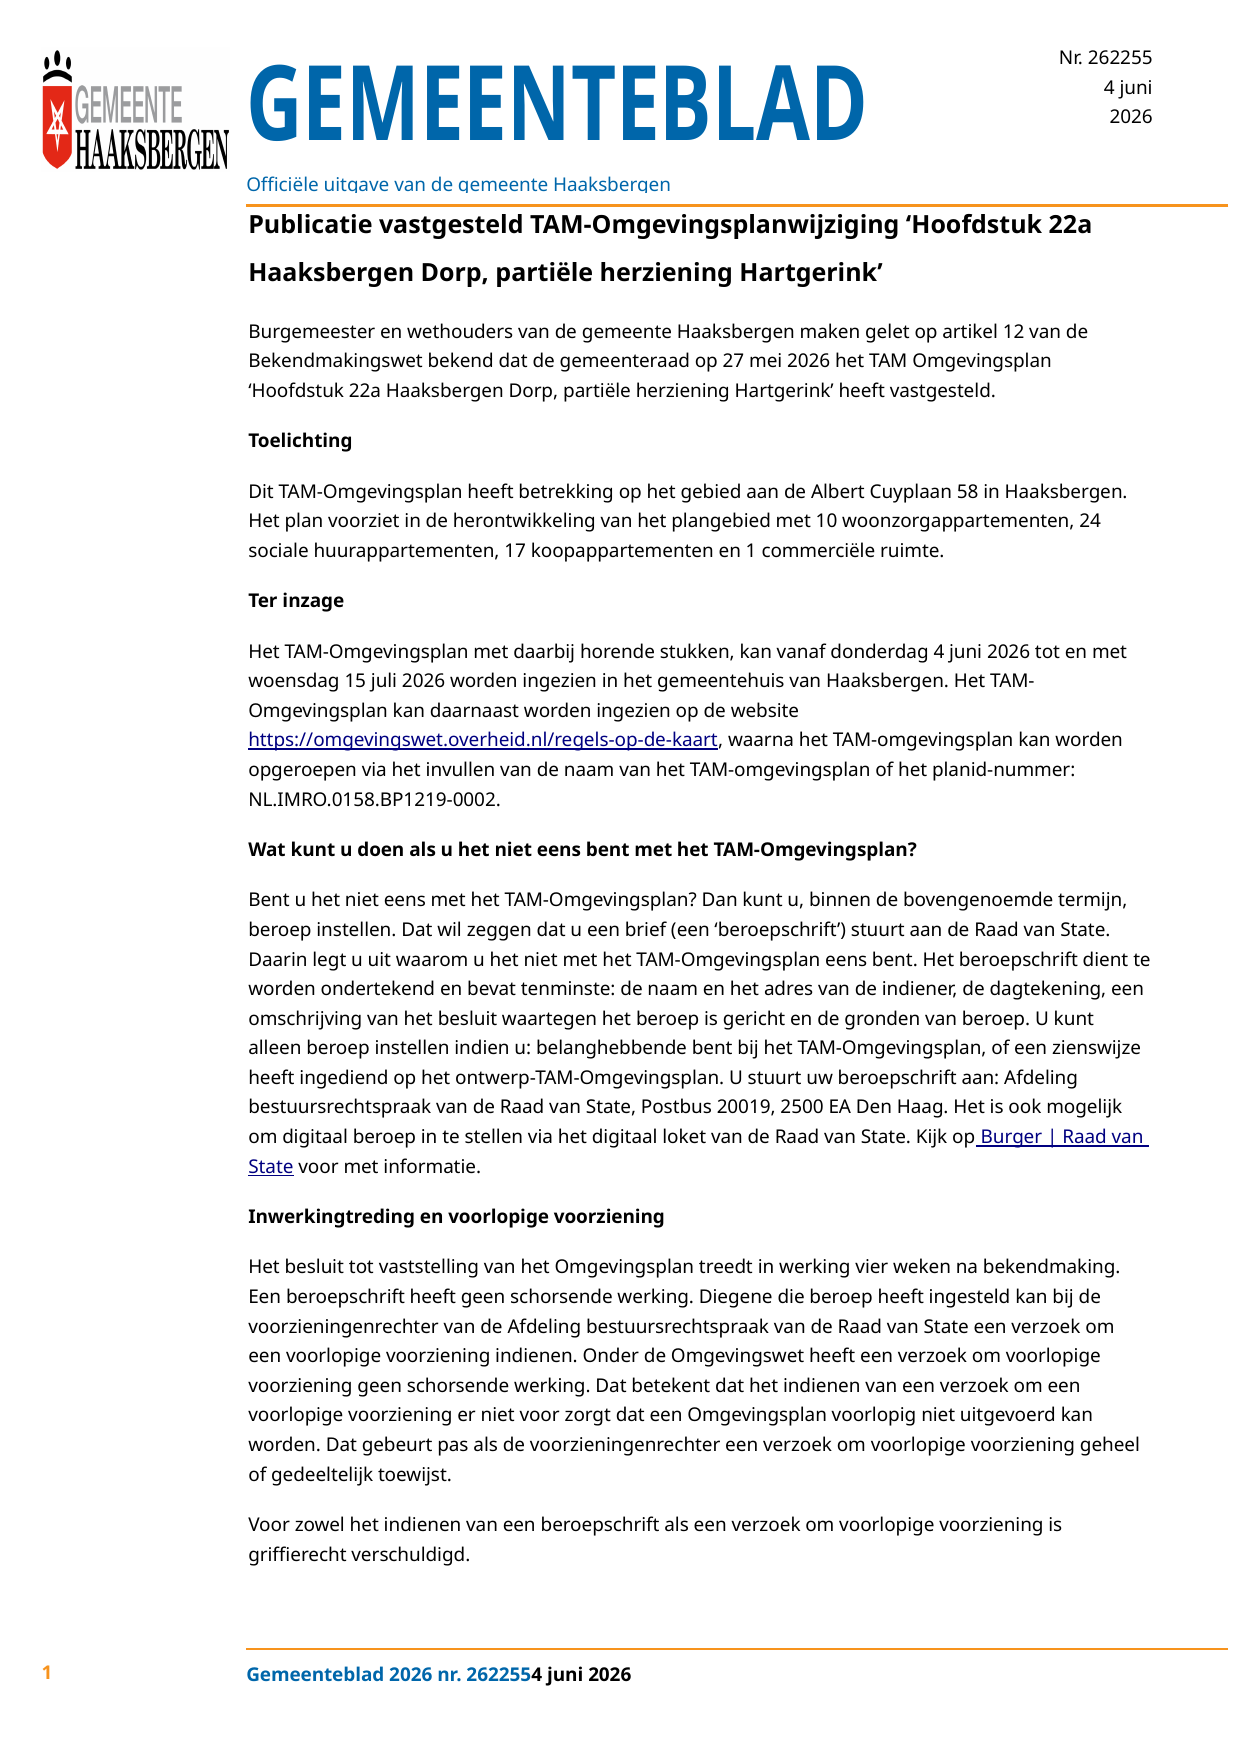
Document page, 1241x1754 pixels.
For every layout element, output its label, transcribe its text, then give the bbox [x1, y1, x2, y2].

text Burgemeester en wethouders van de gemeente Haaksbergen maken gelet op artikel 12 van de Bekendmakingswet bekend dat de gemeenteraad op 27 mei 2026 het TAM Omgevingsplan ‘Hoofdstuk 22a Haaksbergen Dorp, partiële herziening Hartgerink’ heeft vastgesteld. [248, 318, 1152, 403]
text Dit TAM-Omgevingsplan heeft betrekking op het gebied aan de Albert Cuyplaan 58 in Haaksbergen. Het plan voorziet in de herontwikkeling van het plangebied met 10 woonzorgappartementen, 24 sociale huurappartementen, 17 koopappartementen en 1 commerciële ruimte. [248, 478, 1152, 563]
text Toelichting [248, 427, 1152, 453]
text Inwerkingtreding en voorlopige voorziening [248, 1203, 1152, 1229]
text Voor zowel het indienen van een beroepschrift als een verzoek om voorlopige voorziening is griffierecht verschuldigd. [248, 1511, 1152, 1567]
picture [41, 47, 231, 172]
text Publicatie vastgesteld TAM-Omgevingsplanwijziging ‘Hoofdstuk 22a Haaksbergen Dorp, partiële herziening Hartgerink’ [248, 207, 1152, 288]
text Wat kunt u doen als u het niet eens bent met het TAM-Omgevingsplan? [248, 836, 1152, 862]
text Ter inzage [248, 587, 1152, 613]
text Het besluit tot vaststelling van het Omgevingsplan treedt in werking vier weken na bekendmaking. Een beroepschrift heeft geen schorsende werking. Diegene die beroep heeft ingesteld kan bij de voorzieningenrechter van de Afdeling bestuursrechtspraak van de Raad van State een verzoek om een voorlopige voorziening indienen. Onder de Omgevingswet heeft een verzoek om voorlopige voorziening geen schorsende werking. Dat betekent dat het indienen van een verzoek om een voorlopige voorziening er niet voor zorgt dat een Omgevingsplan voorlopig niet uitgevoerd kan worden. Dat gebeurt pas als de voorzieningenrechter een verzoek om voorlopige voorziening geheel of gedeeltelijk toewijst. [248, 1254, 1152, 1487]
text Bent u het niet eens met het TAM-Omgevingsplan? Dan kunt u, binnen de bovengenoemde termijn, beroep instellen. Dat wil zeggen dat u een brief (een ‘beroepschrift’) stuurt aan de Raad van State. Daarin legt u uit waarom u het niet met het TAM-Omgevingsplan eens bent. Het beroepschrift dient te worden ondertekend en bevat tenminste: de naam en het adres van de indiener, de dagtekening, een omschrijving van het besluit waartegen het beroep is gericht en de gronden van beroep. U kunt alleen beroep instellen indien u: belanghebbende bent bij het TAM-Omgevingsplan, of een zienswijze heeft ingediend op het ontwerp-TAM-Omgevingsplan. U stuurt uw beroepschrift aan: Afdeling bestuursrechtspraak van de Raad van State, Postbus 20019, 2500 EA Den Haag. Het is ook mogelijk om digitaal beroep in te stellen via het digitaal loket van de Raad van State. Kijk op Burger | Raad van State voor met informatie. [248, 887, 1152, 1179]
text Het TAM-Omgevingsplan met daarbij horende stukken, kan vanaf donderdag 4 juni 2026 tot en met woensdag 15 juli 2026 worden ingezien in het gemeentehuis van Haaksbergen. Het TAM-Omgevingsplan kan daarnaast worden ingezien op de website https://omgevingswet.overheid.nl/regels-op-de-kaart, waarna het TAM-omgevingsplan kan worden opgeroepen via het invullen van de naam van het TAM-omgevingsplan of het planid-nummer: NL.IMRO.0158.BP1219-0002. [248, 638, 1152, 812]
